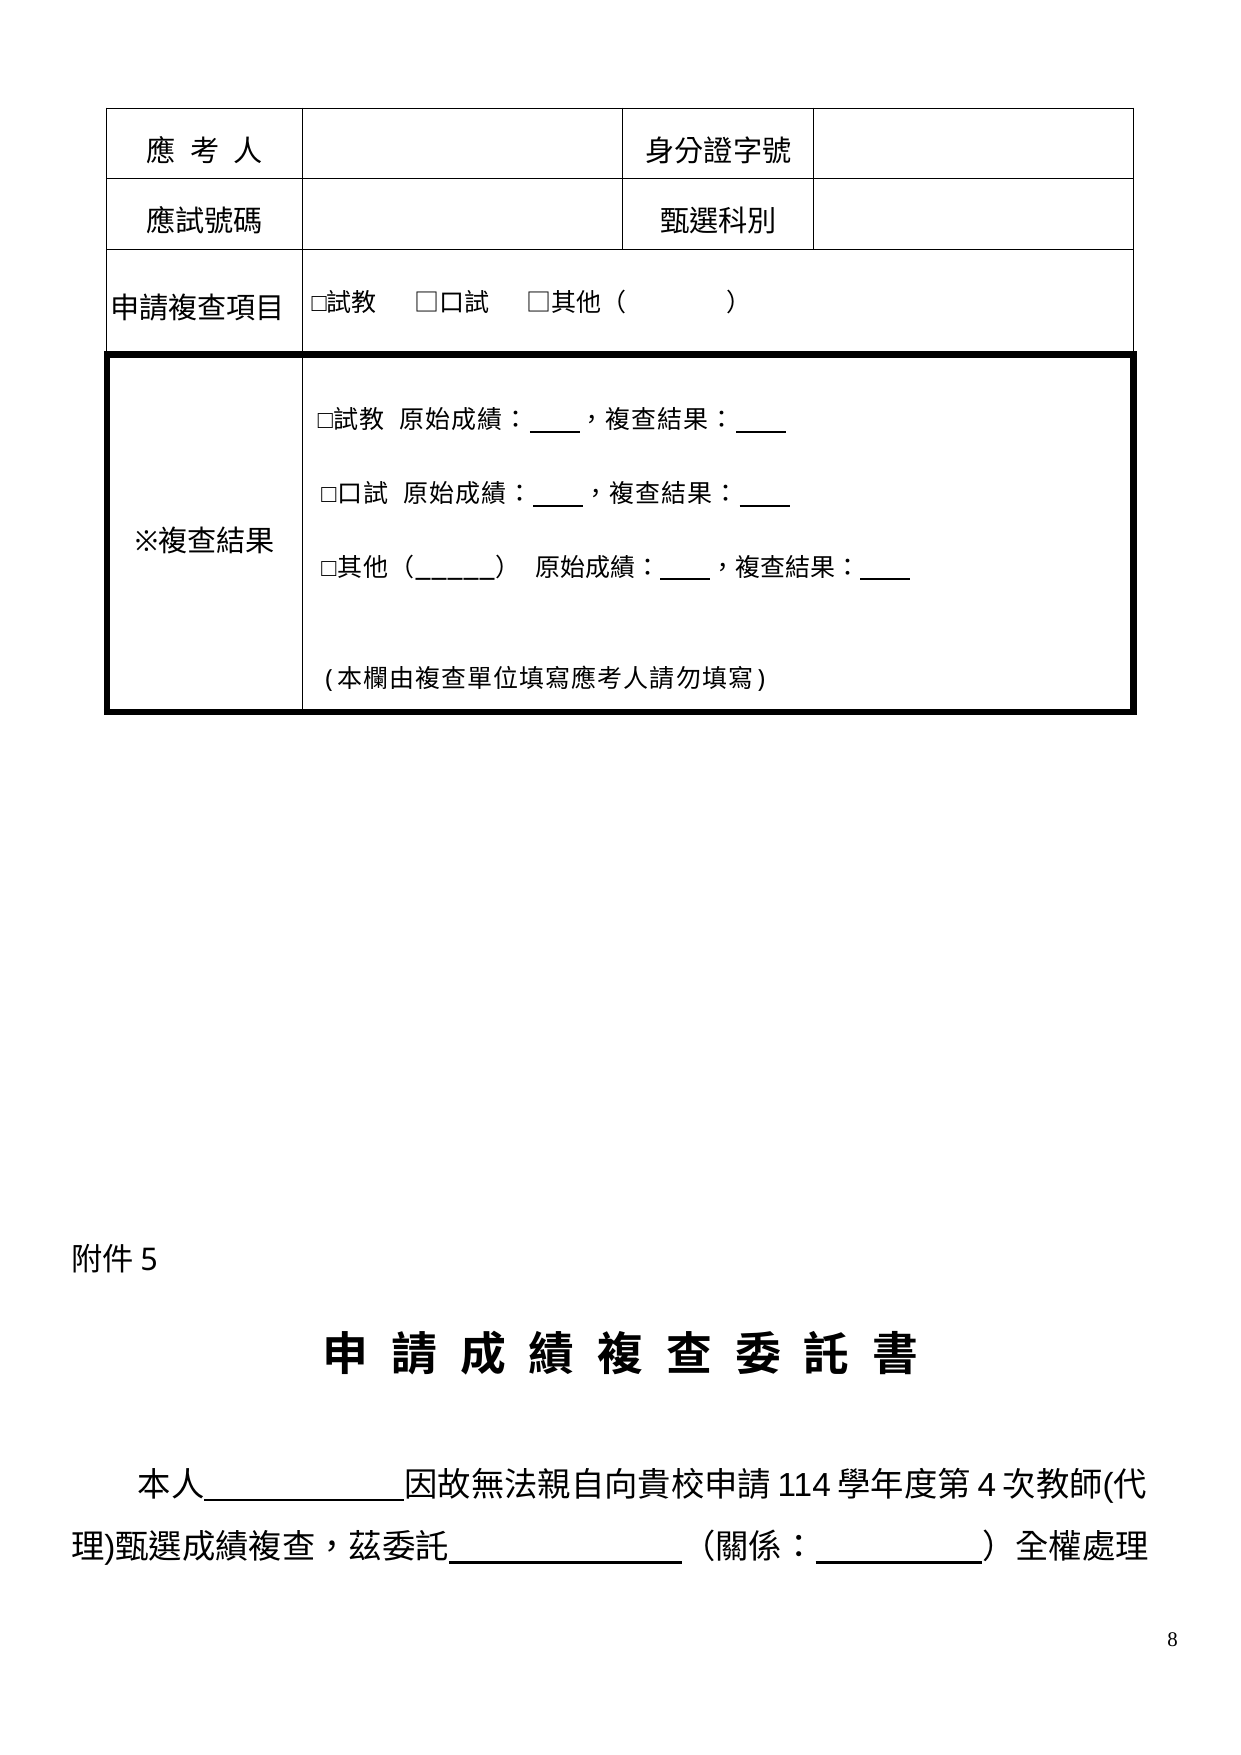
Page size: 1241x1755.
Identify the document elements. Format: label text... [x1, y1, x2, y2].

table_cell ※複查結果 [110, 358, 302, 709]
table_cell □試教 原始成績： ，複查結果： □口試 原始成績： ，複查結果： □其他（_____） 原始成績： ，複查結果： (本欄由複查單位填寫應考人請勿填寫) [303, 358, 1130, 709]
table_cell □試教 □口試 □其他（ ） [303, 250, 1133, 351]
table_header [303, 109, 622, 178]
table_header 應 考 人 [107, 109, 302, 178]
table_header [814, 109, 1133, 178]
text 本人 因故無法親自向貴校申請114學年度第4次教師(代理)甄選成績複查，茲委託 （關係： ）全權處理 [71, 1440, 1169, 1565]
text 附件5 [71, 1215, 1169, 1278]
table_cell 甄選科別 [623, 179, 813, 248]
table_header 身分證字號 [623, 109, 813, 178]
table_cell 申請複查項目 [107, 250, 302, 351]
table_cell [814, 179, 1133, 248]
text 申 請 成 績 複 查 委 託 書 [71, 1278, 1169, 1403]
table_cell 應試號碼 [107, 179, 302, 248]
table_cell [303, 179, 622, 248]
